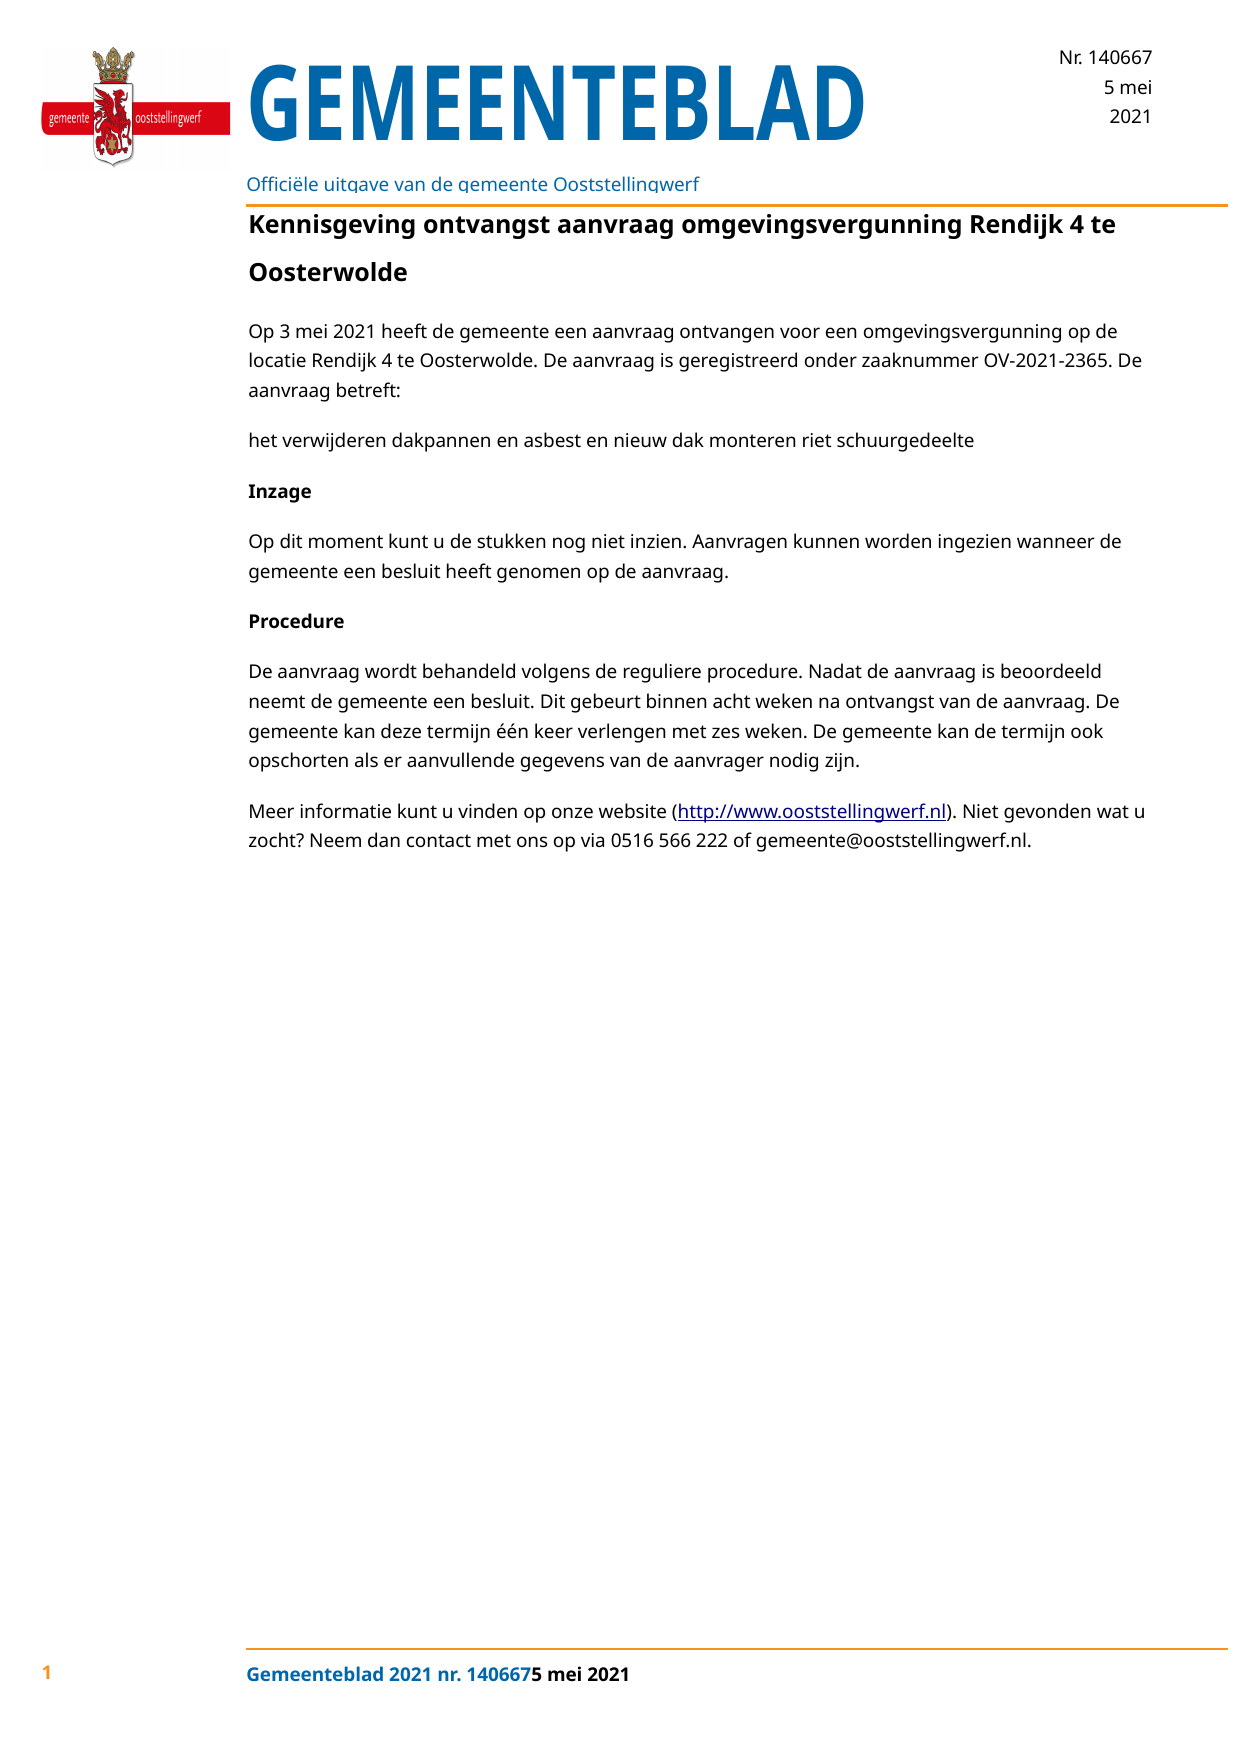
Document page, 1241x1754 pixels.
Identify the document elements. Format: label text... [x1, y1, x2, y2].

text Op dit moment kunt u de stukken nog niet inzien. Aanvragen kunnen worden ingezien wanneer de gemeente een besluit heeft genomen op de aanvraag. [248, 528, 1152, 584]
picture [41, 47, 231, 172]
text Kennisgeving ontvangst aanvraag omgevingsvergunning Rendijk 4 te Oosterwolde [248, 207, 1152, 288]
text Procedure [248, 608, 1152, 634]
text het verwijderen dakpannen en asbest en nieuw dak monteren riet schuurgedeelte [248, 427, 1152, 453]
text De aanvraag wordt behandeld volgens de reguliere procedure. Nadat de aanvraag is beoordeeld neemt de gemeente een besluit. Dit gebeurt binnen acht weken na ontvangst van de aanvraag. De gemeente kan deze termijn één keer verlengen met zes weken. De gemeente kan de termijn ook opschorten als er aanvullende gegevens van de aanvrager nodig zijn. [248, 659, 1152, 773]
text Op 3 mei 2021 heeft de gemeente een aanvraag ontvangen voor een omgevingsvergunning op de locatie Rendijk 4 te Oosterwolde. De aanvraag is geregistreerd onder zaaknummer OV-2021-2365. De aanvraag betreft: [248, 318, 1152, 403]
text Meer informatie kunt u vinden op onze website (http://www.ooststellingwerf.nl). Niet gevonden wat u zocht? Neem dan contact met ons op via 0516 566 222 of gemeente@ooststellingwerf.nl. [248, 798, 1152, 853]
text Inzage [248, 478, 1152, 504]
